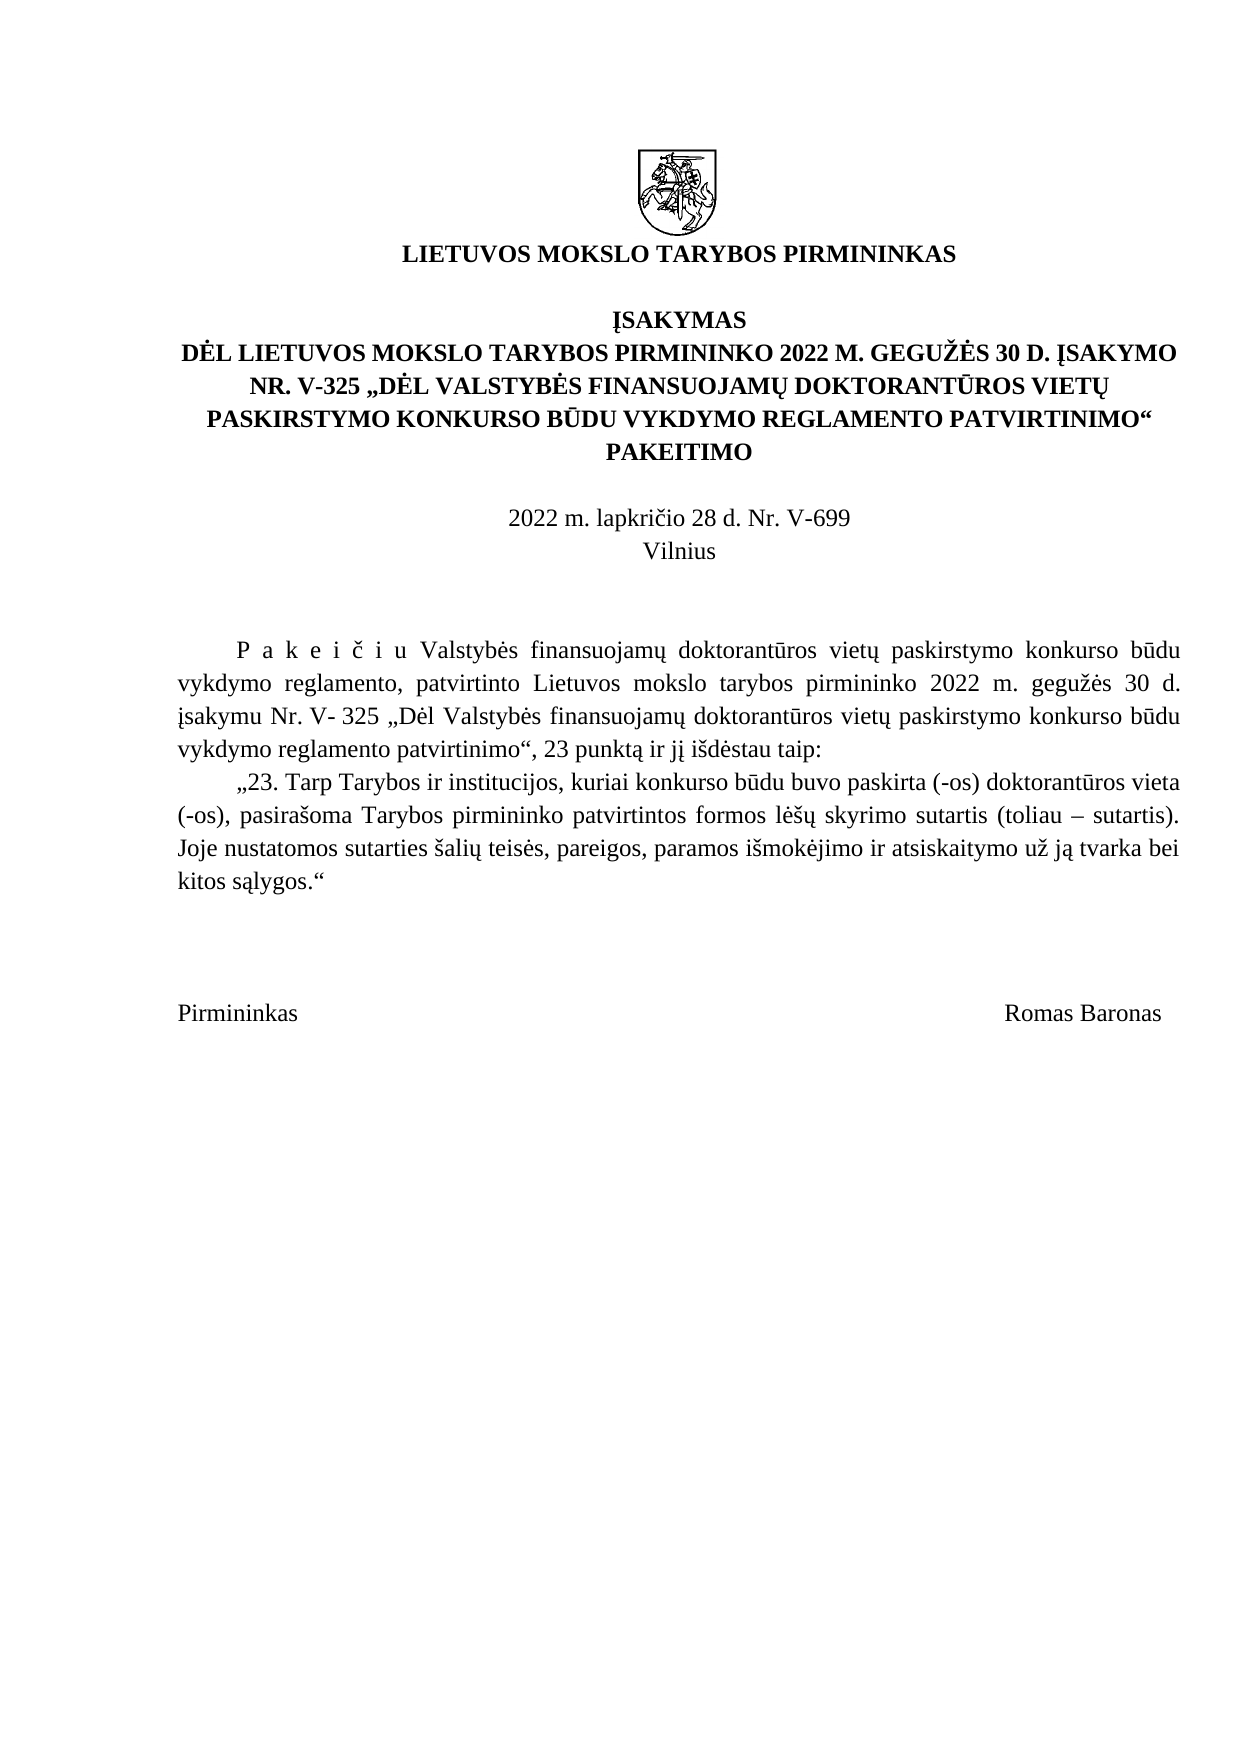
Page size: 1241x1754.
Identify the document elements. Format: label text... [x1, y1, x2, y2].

text LIETUVOS MOKSLO TARYBOS PIRMININKAS [177, 239, 1181, 267]
text ĮSAKYMAS [177, 305, 1181, 333]
text DĖL LIETUVOS MOKSLO TARYBOS PIRMININKO 2022 M. GEGUŽĖS 30 D. ĮSAKYMO NR. V-325 „DĖL VALSTYBĖS FINANSUOJAMŲ DOKTORANTŪROS VIETŲ PASKIRSTYMO KONKURSO BŪDU VYKDYMO REGLAMENTO PATvirtinimo“ PAKEITIMO [177, 338, 1181, 466]
text 2022 m. lapkričio 28 d. Nr. V-699 [177, 503, 1181, 532]
text P a k e i č i u Valstybės finansuojamų doktorantūros vietų paskirstymo konkurso būdu vykdymo reglamento, patvirtinto Lietuvos mokslo tarybos pirmininko 2022 m. gegužės 30 d. įsakymu Nr. V- 325 „Dėl Valstybės finansuojamų doktorantūros vietų paskirstymo konkurso būdu vykdymo reglamento patvirtinimo“, 23 punktą ir jį išdėstau taip: [177, 635, 1181, 763]
text Pirmininkas Romas Baronas [177, 998, 1181, 1027]
text „23. Tarp Tarybos ir institucijos, kuriai konkurso būdu buvo paskirta (-os) doktorantūros vieta (-os), pasirašoma Tarybos pirmininko patvirtintos formos lėšų skyrimo sutartis (toliau – sutartis). Joje nustatomos sutarties šalių teisės, pareigos, paramos išmokėjimo ir atsiskaitymo už ją tvarka bei kitos sąlygos.“ [177, 767, 1181, 895]
text Vilnius [177, 536, 1181, 564]
